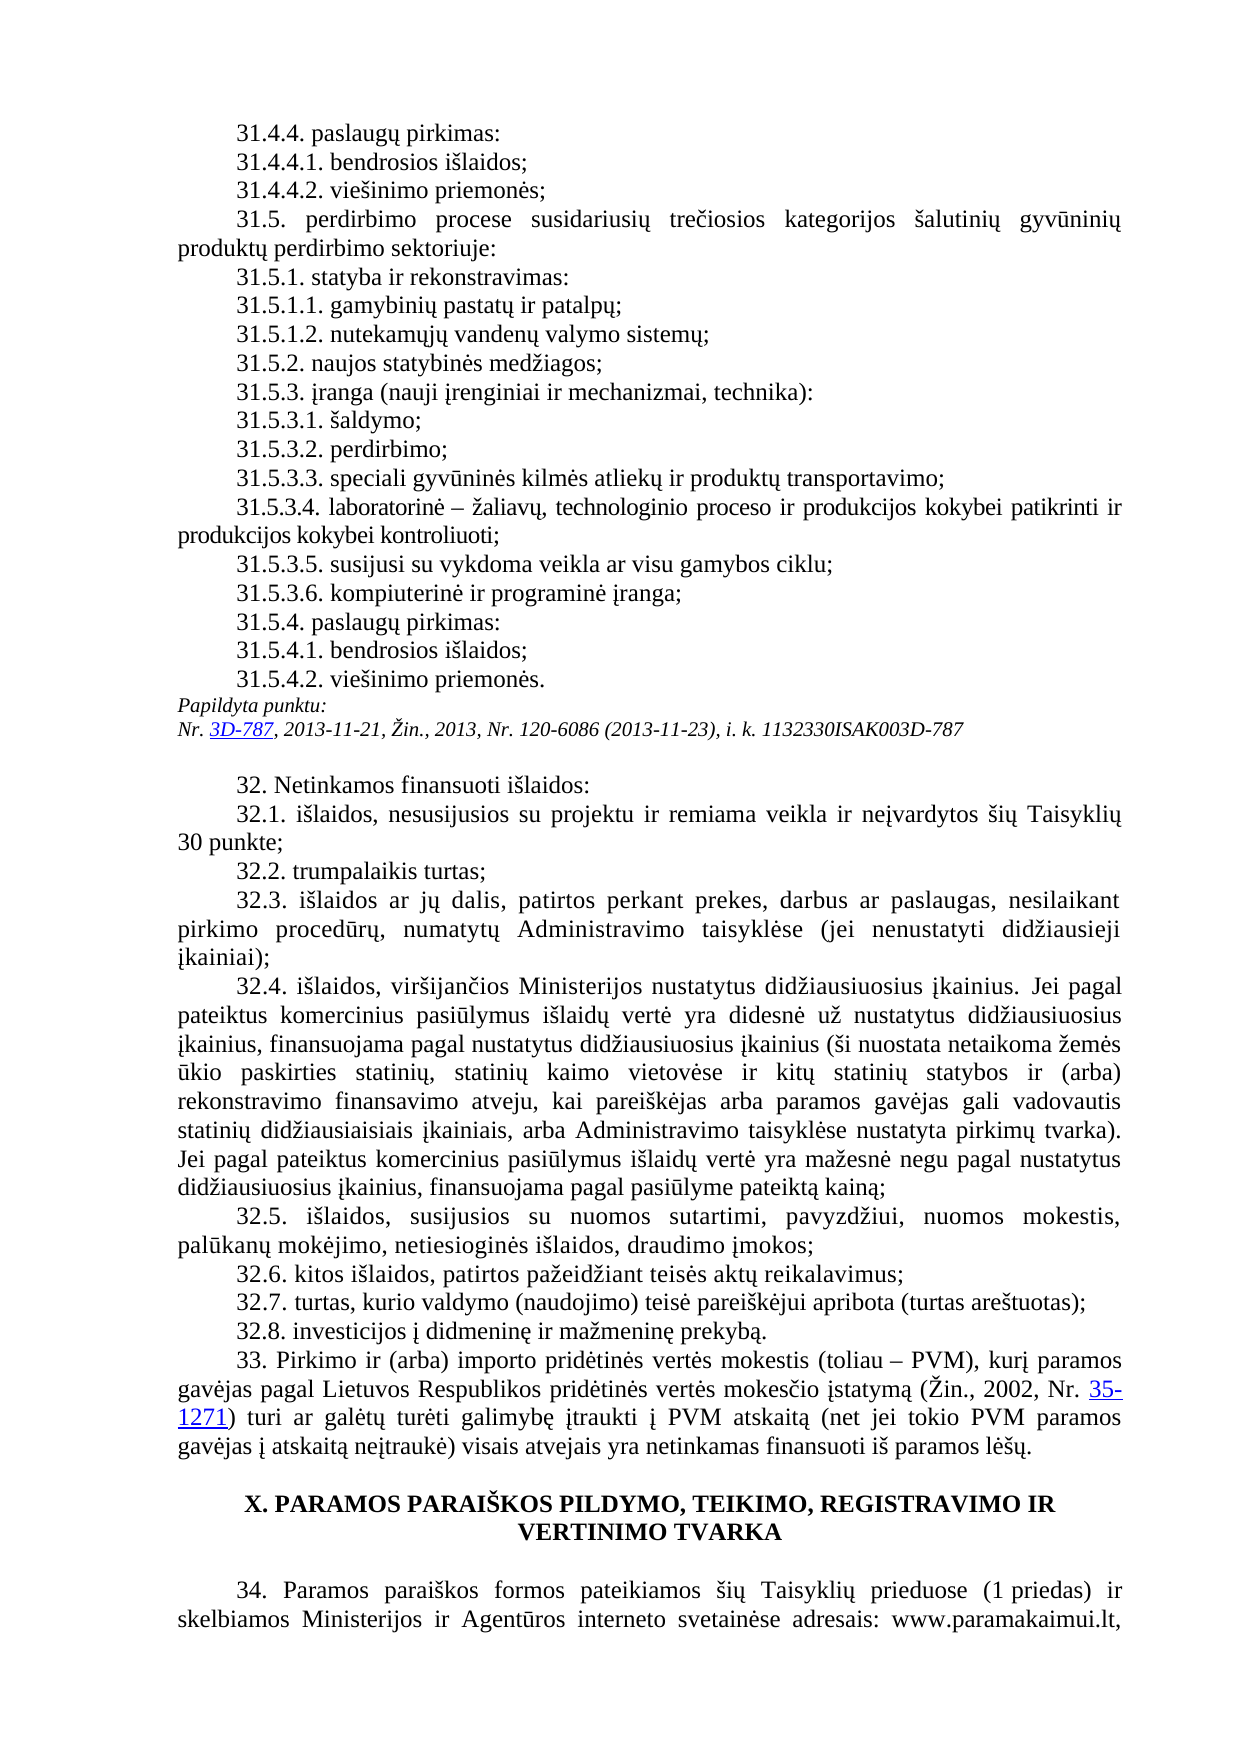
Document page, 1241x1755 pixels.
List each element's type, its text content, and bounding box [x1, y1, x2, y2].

text 31.5.4.2. viešinimo priemonės. [177, 664, 1122, 693]
text 32.7. turtas, kurio valdymo (naudojimo) teisė pareiškėjui apribota (turtas areštuotas); [177, 1287, 1122, 1316]
text 32. Netinkamos finansuoti išlaidos: [177, 770, 1122, 799]
text 31.5.3.1. šaldymo; [177, 406, 1122, 434]
text Nr. 3D-787, 2013-11-21, Žin., 2013, Nr. 120-6086 (2013-11-23), i. k. 1132330ISAK003D-787 [177, 717, 1122, 741]
text 31.5.3.5. susijusi su vykdoma veikla ar visu gamybos ciklu; [177, 549, 1122, 578]
text 31.5.1.2. nutekamųjų vandenų valymo sistemų; [177, 319, 1122, 348]
text 32.1. išlaidos, nesusijusios su projektu ir remiama veikla ir neįvardytos šių Taisyklių 30 punkte; [177, 799, 1122, 856]
text 31.5.2. naujos statybinės medžiagos; [177, 348, 1122, 377]
text 31.5.3.6. kompiuterinė ir programinė įranga; [177, 578, 1122, 607]
text 31.5.3.3. speciali gyvūninės kilmės atliekų ir produktų transportavimo; [177, 463, 1122, 492]
text 31.4.4.2. viešinimo priemonės; [177, 176, 1122, 204]
text X. Paramos PARAIŠKOS PILDYMO, TEIKIMo, REGISTRAVIMo IR VERTINIMO TVARKA [177, 1489, 1122, 1546]
text 31.5.1.1. gamybinių pastatų ir patalpų; [177, 291, 1122, 319]
text 32.6. kitos išlaidos, patirtos pažeidžiant teisės aktų reikalavimus; [177, 1259, 1122, 1287]
text 31.5.1. statyba ir rekonstravimas: [177, 262, 1122, 291]
text 31.4.4. paslaugų pirkimas: [177, 118, 1122, 147]
text 31.5.4. paslaugų pirkimas: [177, 607, 1122, 636]
text 32.3. išlaidos ar jų dalis, patirtos perkant prekes, darbus ar paslaugas, nesilaikant pirkimo procedūrų, numatytų Administravimo taisyklėse (jei nenustatyti didžiausieji įkainiai); [177, 885, 1122, 971]
text 32.4. išlaidos, viršijančios Ministerijos nustatytus didžiausiuosius įkainius. Jei pagal pateiktus komercinius pasiūlymus išlaidų vertė yra didesnė už nustatytus didžiausiuosius įkainius, finansuojama pagal nustatytus didžiausiuosius įkainius (ši nuostata netaikoma žemės ūkio paskirties statinių, statinių kaimo vietovėse ir kitų statinių statybos ir (arba) rekonstravimo finansavimo atveju, kai pareiškėjas arba paramos gavėjas gali vadovautis statinių didžiausiaisiais įkainiais, arba Administravimo taisyklėse nustatyta pirkimų tvarka). Jei pagal pateiktus komercinius pasiūlymus išlaidų vertė yra mažesnė negu pagal nustatytus didžiausiuosius įkainius, finansuojama pagal pasiūlyme pateiktą kainą; [177, 971, 1122, 1201]
text 31.4.4.1. bendrosios išlaidos; [177, 147, 1122, 176]
text 32.5. išlaidos, susijusios su nuomos sutartimi, pavyzdžiui, nuomos mokestis, palūkanų mokėjimo, netiesioginės išlaidos, draudimo įmokos; [177, 1201, 1122, 1259]
text Papildyta punktu: [177, 693, 1122, 717]
text 34. Paramos paraiškos formos pateikiamos šių Taisyklių prieduose (1 priedas) ir skelbiamos Ministerijos ir Agentūros interneto svetainėse adresais: www.paramakaimui.lt, [177, 1575, 1122, 1632]
text 33. Pirkimo ir (arba) importo pridėtinės vertės mokestis (toliau – PVM), kurį paramos gavėjas pagal Lietuvos Respublikos pridėtinės vertės mokesčio įstatymą (Žin., 2002, Nr. 35-1271) turi ar galėtų turėti galimybę įtraukti į PVM atskaitą (net jei tokio PVM paramos gavėjas į atskaitą neįtraukė) visais atvejais yra netinkamas finansuoti iš paramos lėšų. [177, 1345, 1122, 1460]
text 31.5.3. įranga (nauji įrenginiai ir mechanizmai, technika): [177, 377, 1122, 406]
text 31.5. perdirbimo procese susidariusių trečiosios kategorijos šalutinių gyvūninių produktų perdirbimo sektoriuje: [177, 204, 1122, 262]
text 31.5.3.2. perdirbimo; [177, 434, 1122, 463]
text 32.8. investicijos į didmeninę ir mažmeninę prekybą. [177, 1316, 1122, 1345]
text 31.5.3.4. laboratorinė – žaliavų, technologinio proceso ir produkcijos kokybei patikrinti ir produkcijos kokybei kontroliuoti; [177, 492, 1122, 549]
text 31.5.4.1. bendrosios išlaidos; [177, 636, 1122, 664]
text 32.2. trumpalaikis turtas; [177, 856, 1122, 885]
